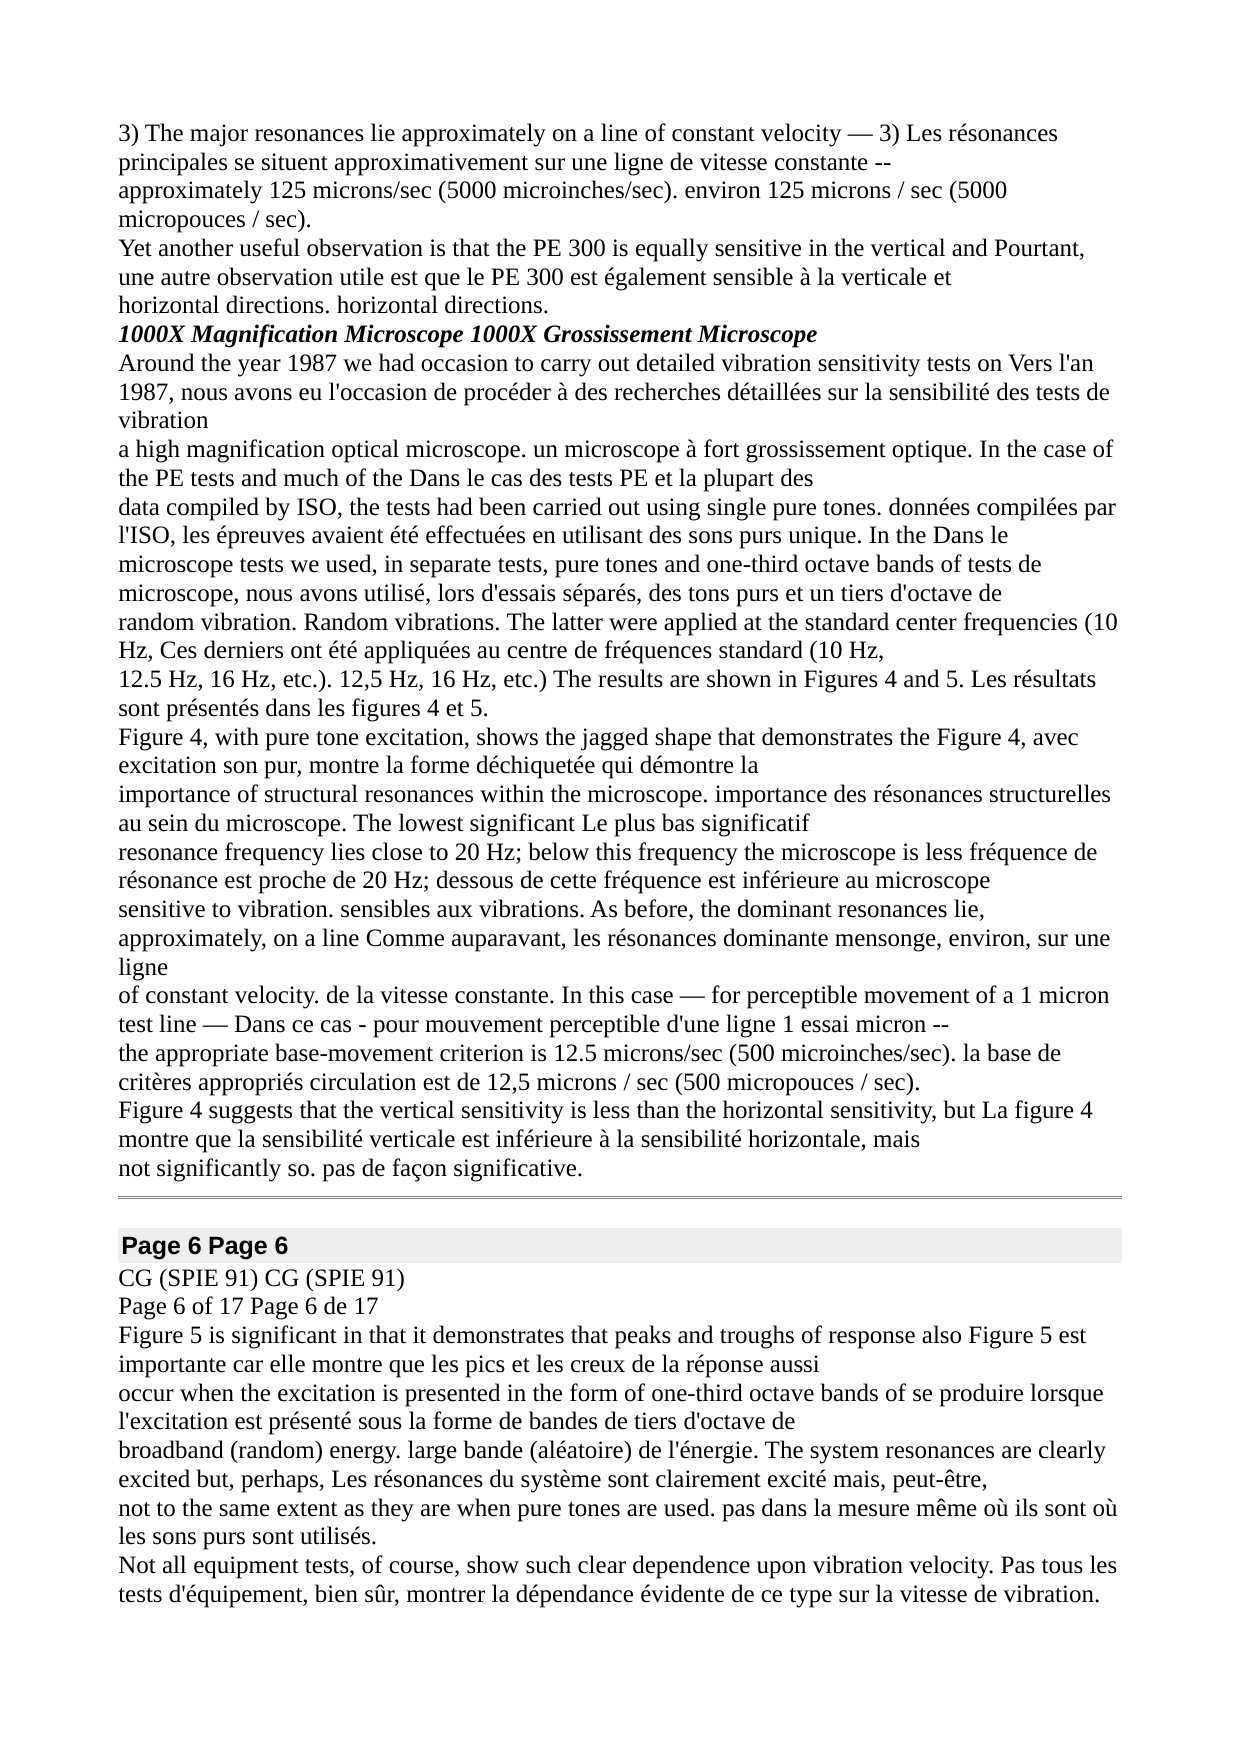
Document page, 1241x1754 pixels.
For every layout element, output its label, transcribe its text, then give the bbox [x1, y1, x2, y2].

text 1000X Magnification Microscope 1000X Grossissement Microscope [118, 319, 1122, 348]
text a high magnification optical microscope. un microscope à fort grossissement optique. In the case of the PE tests and much of the Dans le cas des tests PE et la plupart des [118, 434, 1122, 492]
text data compiled by ISO, the tests had been carried out using single pure tones. données compilées par l'ISO, les épreuves avaient été effectuées en utilisant des sons purs unique. In the Dans le [118, 492, 1122, 549]
text Figure 4 suggests that the vertical sensitivity is less than the horizontal sensitivity, but La figure 4 montre que la sensibilité verticale est inférieure à la sensibilité horizontale, mais [118, 1096, 1122, 1153]
text Page 6 of 17 Page 6 de 17 [118, 1291, 1122, 1320]
text CG (SPIE 91) CG (SPIE 91) [118, 1263, 1122, 1291]
text not to the same extent as they are when pure tones are used. pas dans la mesure même où ils sont où les sons purs sont utilisés. [118, 1493, 1122, 1550]
text Yet another useful observation is that the PE 300 is equally sensitive in the vertical and Pourtant, une autre observation utile est que le PE 300 est également sensible à la verticale et [118, 233, 1122, 291]
text microscope tests we used, in separate tests, pure tones and one-third octave bands of tests de microscope, nous avons utilisé, lors d'essais séparés, des tons purs et un tiers d'octave de [118, 549, 1122, 607]
text not significantly so. pas de façon significative. [118, 1153, 1122, 1182]
text Around the year 1987 we had occasion to carry out detailed vibration sensitivity tests on Vers l'an 1987, nous avons eu l'occasion de procéder à des recherches détaillées sur la sensibilité des tests de vibration [118, 348, 1122, 434]
text horizontal directions. horizontal directions. [118, 291, 1122, 319]
text Not all equipment tests, of course, show such clear dependence upon vibration velocity. Pas tous les tests d'équipement, bien sûr, montrer la dépendance évidente de ce type sur la vitesse de vibration. [118, 1550, 1122, 1608]
text 3) The major resonances lie approximately on a line of constant velocity — 3) Les résonances principales se situent approximativement sur une ligne de vitesse constante -- [118, 118, 1122, 176]
text Figure 4, with pure tone excitation, shows the jagged shape that demonstrates the Figure 4, avec excitation son pur, montre la forme déchiquetée qui démontre la [118, 722, 1122, 779]
text sensitive to vibration. sensibles aux vibrations. As before, the dominant resonances lie, approximately, on a line Comme auparavant, les résonances dominante mensonge, environ, sur une ligne [118, 894, 1122, 981]
text occur when the excitation is presented in the form of one-third octave bands of se produire lorsque l'excitation est présenté sous la forme de bandes de tiers d'octave de [118, 1378, 1122, 1435]
text resonance frequency lies close to 20 Hz; below this frequency the microscope is less fréquence de résonance est proche de 20 Hz; dessous de cette fréquence est inférieure au microscope [118, 837, 1122, 894]
text 12.5 Hz, 16 Hz, etc.). 12,5 Hz, 16 Hz, etc.) The results are shown in Figures 4 and 5. Les résultats sont présentés dans les figures 4 et 5. [118, 664, 1122, 722]
table_header Page 6 Page 6 [118, 1228, 1122, 1263]
text of constant velocity. de la vitesse constante. In this case — for perceptible movement of a 1 micron test line — Dans ce cas - pour mouvement perceptible d'une ligne 1 essai micron -- [118, 981, 1122, 1038]
text Figure 5 is significant in that it demonstrates that peaks and troughs of response also Figure 5 est importante car elle montre que les pics et les creux de la réponse aussi [118, 1320, 1122, 1378]
text broadband (random) energy. large bande (aléatoire) de l'énergie. The system resonances are clearly excited but, perhaps, Les résonances du système sont clairement excité mais, peut-être, [118, 1435, 1122, 1493]
text approximately 125 microns/sec (5000 microinches/sec). environ 125 microns / sec (5000 micropouces / sec). [118, 176, 1122, 233]
text importance of structural resonances within the microscope. importance des résonances structurelles au sein du microscope. The lowest significant Le plus bas significatif [118, 779, 1122, 837]
text random vibration. Random vibrations. The latter were applied at the standard center frequencies (10 Hz, Ces derniers ont été appliquées au centre de fréquences standard (10 Hz, [118, 607, 1122, 664]
text the appropriate base-movement criterion is 12.5 microns/sec (500 microinches/sec). la base de critères appropriés circulation est de 12,5 microns / sec (500 micropouces / sec). [118, 1038, 1122, 1096]
